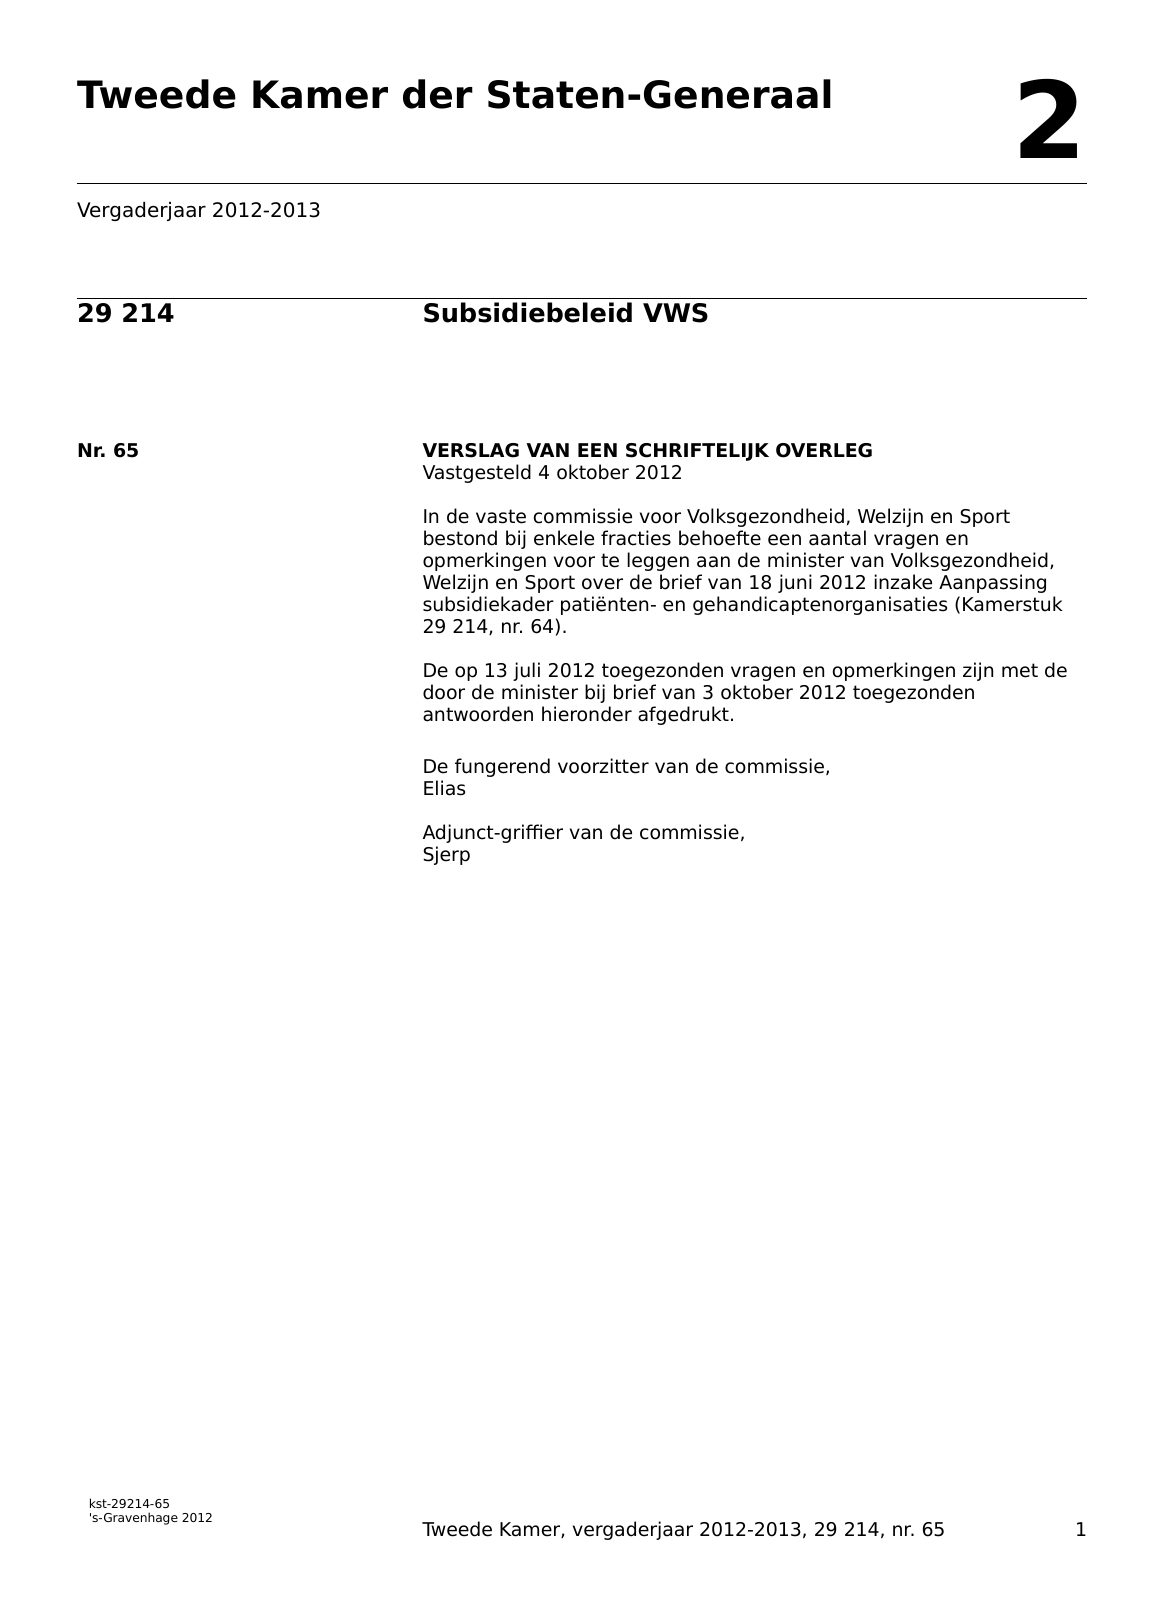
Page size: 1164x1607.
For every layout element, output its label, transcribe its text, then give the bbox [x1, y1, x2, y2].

text De fungerend voorzitter van de commissie, Elias [422, 756, 1087, 800]
text In de vaste commissie voor Volksgezondheid, Welzijn en Sport bestond bij enkele fracties behoefte een aantal vragen en opmerkingen voor te leggen aan de minister van Volksgezondheid, Welzijn en Sport over de brief van 18 juni 2012 inzake Aanpassing subsidiekader patiënten- en gehandicaptenorganisaties (Kamerstuk 29 214, nr. 64). [422, 506, 1087, 638]
text Vastgesteld 4 oktober 2012 [422, 462, 1087, 484]
table_header Tweede Kamer der Staten-Generaal [77, 59, 886, 183]
table_header 2 [886, 59, 1087, 183]
text De op 13 juli 2012 toegezonden vragen en opmerkingen zijn met de door de minister bij brief van 3 oktober 2012 toegezonden antwoorden hieronder afgedrukt. [422, 660, 1087, 726]
text kst-29214-65 [88, 1497, 323, 1511]
subtitle 29 214 Subsidiebeleid VWS [77, 299, 1087, 329]
text 's-Gravenhage 2012 [88, 1511, 323, 1525]
text Adjunct-griffier van de commissie, Sjerp [422, 822, 1087, 866]
table_cell Vergaderjaar 2012-2013 [77, 184, 1087, 298]
subtitle Nr. 65 VERSLAG VAN EEN SCHRIFTELIJK OVERLEG [77, 440, 1087, 462]
